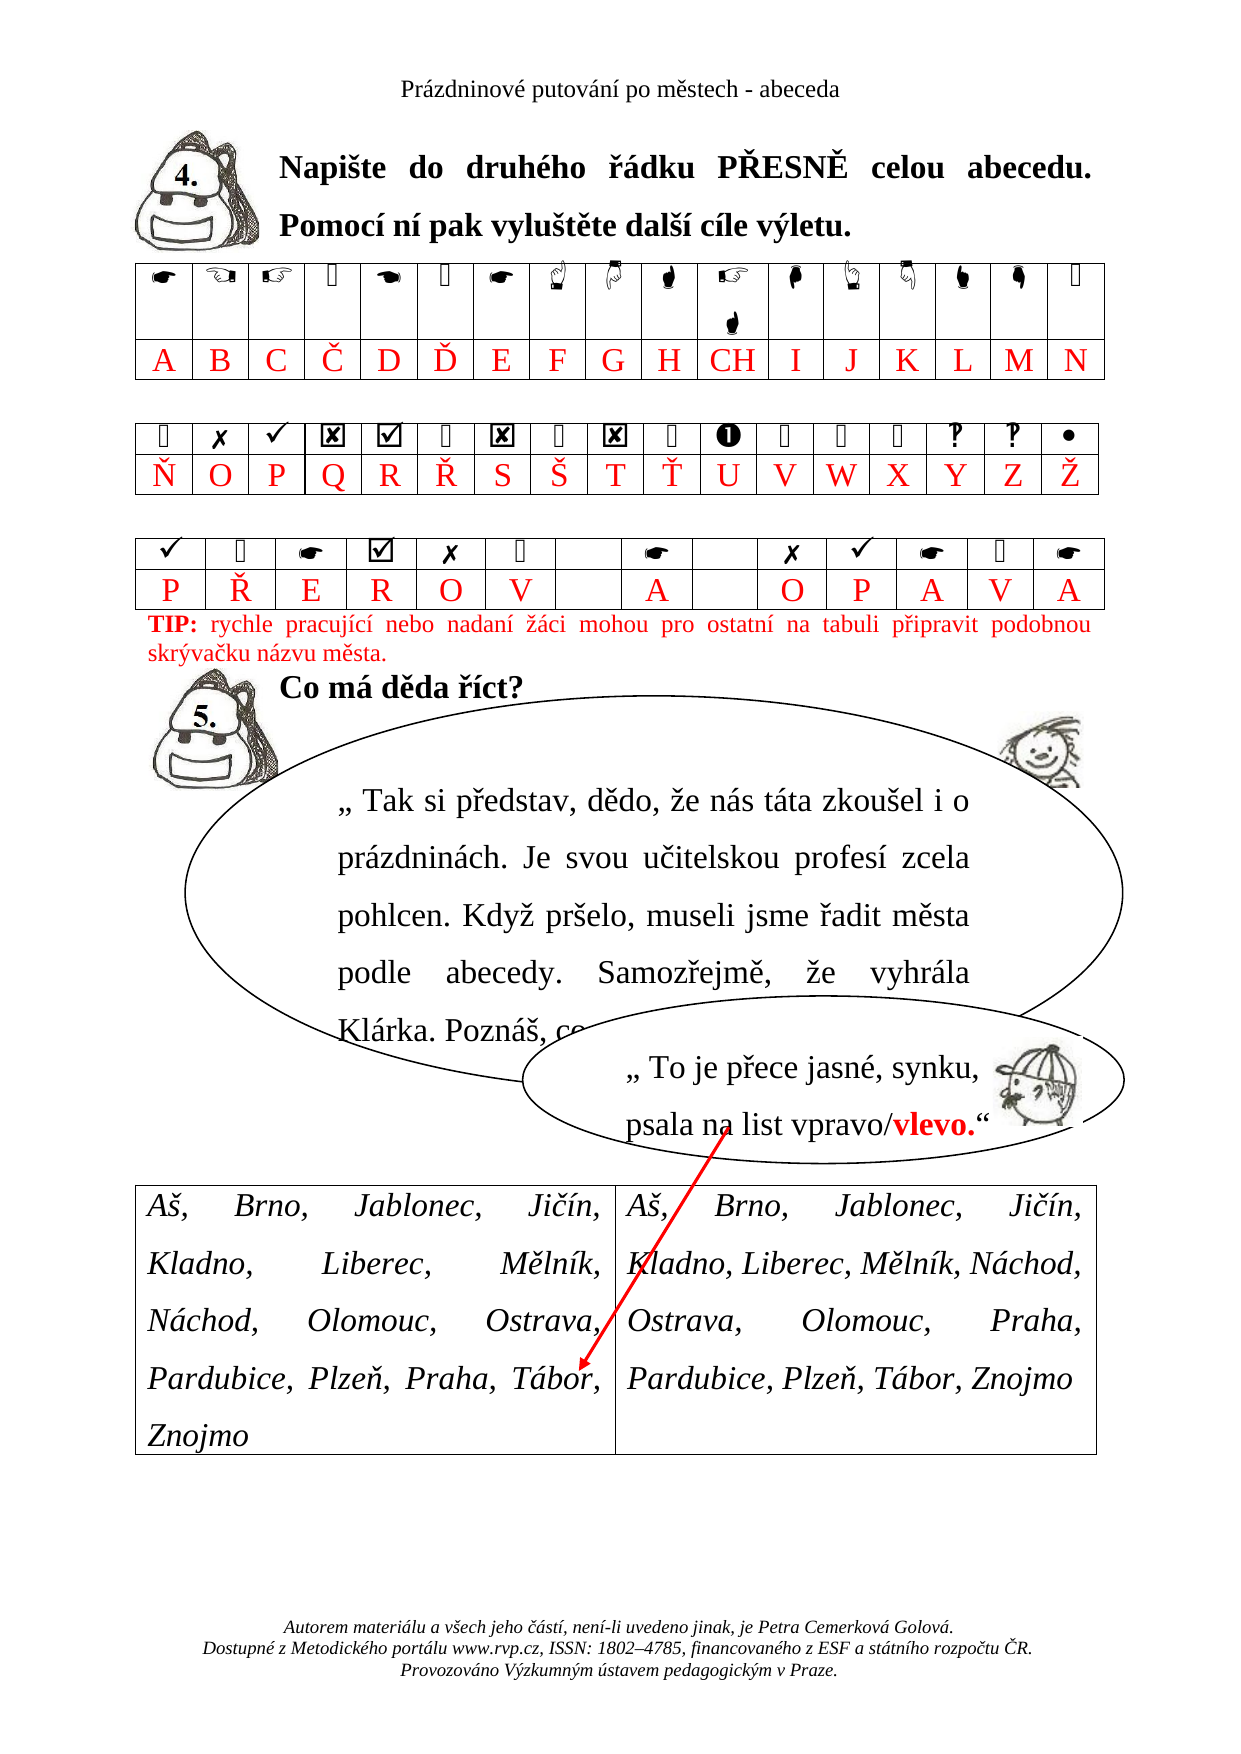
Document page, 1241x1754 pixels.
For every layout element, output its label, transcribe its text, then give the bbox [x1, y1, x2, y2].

table_cell X [870, 455, 926, 494]
table_header  [622, 539, 692, 569]
table_header  [474, 264, 529, 339]
table_header  [362, 424, 417, 454]
table_header  [475, 424, 530, 454]
table_header  [827, 539, 896, 569]
table_header  [698, 264, 768, 339]
table_cell Ř [206, 570, 275, 608]
table_cell [556, 570, 621, 608]
table_header  [897, 539, 967, 569]
table_cell P [136, 570, 205, 608]
table_cell C [249, 340, 304, 379]
table_header  [206, 539, 275, 569]
table_header  [193, 264, 248, 339]
table_header  [985, 424, 1041, 454]
table_cell A [136, 340, 192, 379]
table_header  [757, 424, 813, 454]
table_header Aš, Brno, Jablonec, Jičín, Kladno, Liberec, Mělník, Náchod, Olomouc, Ostrava, Pardubice, Plzeň, Praha, Tábor, Znojmo [136, 1186, 615, 1454]
table_cell B [193, 340, 248, 379]
table_header  [814, 424, 869, 454]
text Napište do druhého řádku PŘESNĚ celou abecedu. Pomocí ní pak vyluštěte další cíle výletu. [279, 148, 1093, 243]
table_header  [991, 264, 1047, 339]
table_header  [530, 264, 585, 339]
table_cell P [827, 570, 896, 608]
table_header  [249, 264, 304, 339]
table_cell G [586, 340, 641, 379]
table_header  [1042, 424, 1098, 454]
table_header  [642, 264, 697, 339]
table_header  [644, 424, 700, 454]
table_cell P [249, 455, 304, 494]
table_cell A [622, 570, 692, 608]
table_cell H [642, 340, 697, 379]
table_cell E [276, 570, 346, 608]
table_cell W [814, 455, 869, 494]
table_cell T [588, 455, 643, 494]
table_header  [347, 539, 416, 569]
table_header  [701, 424, 756, 454]
table_cell S [475, 455, 530, 494]
table_cell U [701, 455, 756, 494]
table_header  [880, 264, 935, 339]
table_header  [136, 424, 192, 454]
table_cell Ť [644, 455, 700, 494]
table_header  [305, 264, 360, 339]
table_header  [306, 424, 361, 454]
table_header  [418, 424, 474, 454]
table_header  [586, 264, 641, 339]
table_cell I [769, 340, 823, 379]
table_header  [1048, 264, 1104, 339]
table_cell O [417, 570, 485, 608]
picture [148, 668, 279, 791]
table_cell A [897, 570, 967, 608]
table_cell R [347, 570, 416, 608]
table_cell L [936, 340, 990, 379]
table_header  [276, 539, 346, 569]
table_header [693, 539, 757, 569]
table_header  [249, 424, 304, 454]
table_cell E [474, 340, 529, 379]
table_header  [769, 264, 823, 339]
table_header  [193, 424, 248, 454]
table_cell V [968, 570, 1033, 608]
table_cell Q [306, 455, 361, 494]
table_cell O [193, 455, 248, 494]
table_cell [693, 570, 757, 608]
table_cell J [824, 340, 879, 379]
table_cell F [530, 340, 585, 379]
table_header  [870, 424, 926, 454]
picture [130, 130, 260, 253]
table_header  [361, 264, 417, 339]
picture [997, 711, 1084, 788]
table_cell V [486, 570, 555, 608]
table_header  [136, 539, 205, 569]
table_cell CH [698, 340, 768, 379]
table_cell Š [531, 455, 587, 494]
table_cell V [757, 455, 813, 494]
table_header Aš, Brno, Jablonec, Jičín, Kladno, Liberec, Mělník, Náchod, Ostrava, Olomouc, Praha, Pardubice, Plzeň, Tábor, Znojmo [616, 1186, 1096, 1454]
text TIP: rychle pracující nebo nadaní žáci mohou pro ostatní na tabuli připravit podobnou skrývačku názvu města. [148, 610, 1093, 667]
table_header  [927, 424, 984, 454]
table_cell Y [927, 455, 984, 494]
table_cell Ď [418, 340, 473, 379]
table_cell D [361, 340, 417, 379]
table_header  [588, 424, 643, 454]
table_cell Z [985, 455, 1041, 494]
table_cell Č [305, 340, 360, 379]
table_header  [417, 539, 485, 569]
table_cell R [362, 455, 417, 494]
table_header  [486, 539, 555, 569]
table_header  [968, 539, 1033, 569]
table_header  [758, 539, 826, 569]
table_cell O [758, 570, 826, 608]
picture [992, 1037, 1082, 1126]
table_header  [136, 264, 192, 339]
table_header  [531, 424, 587, 454]
table_cell Ř [418, 455, 474, 494]
table_cell N [1048, 340, 1104, 379]
text Co má děda říct? [147, 667, 1093, 792]
table_header [556, 539, 621, 569]
table_header  [1034, 539, 1104, 569]
table_cell K [880, 340, 935, 379]
table_header  [418, 264, 473, 339]
table_cell Ň [136, 455, 192, 494]
table_cell Ž [1042, 455, 1098, 494]
table_header  [824, 264, 879, 339]
table_header  [936, 264, 990, 339]
table_cell A [1034, 570, 1104, 608]
table_cell M [991, 340, 1047, 379]
